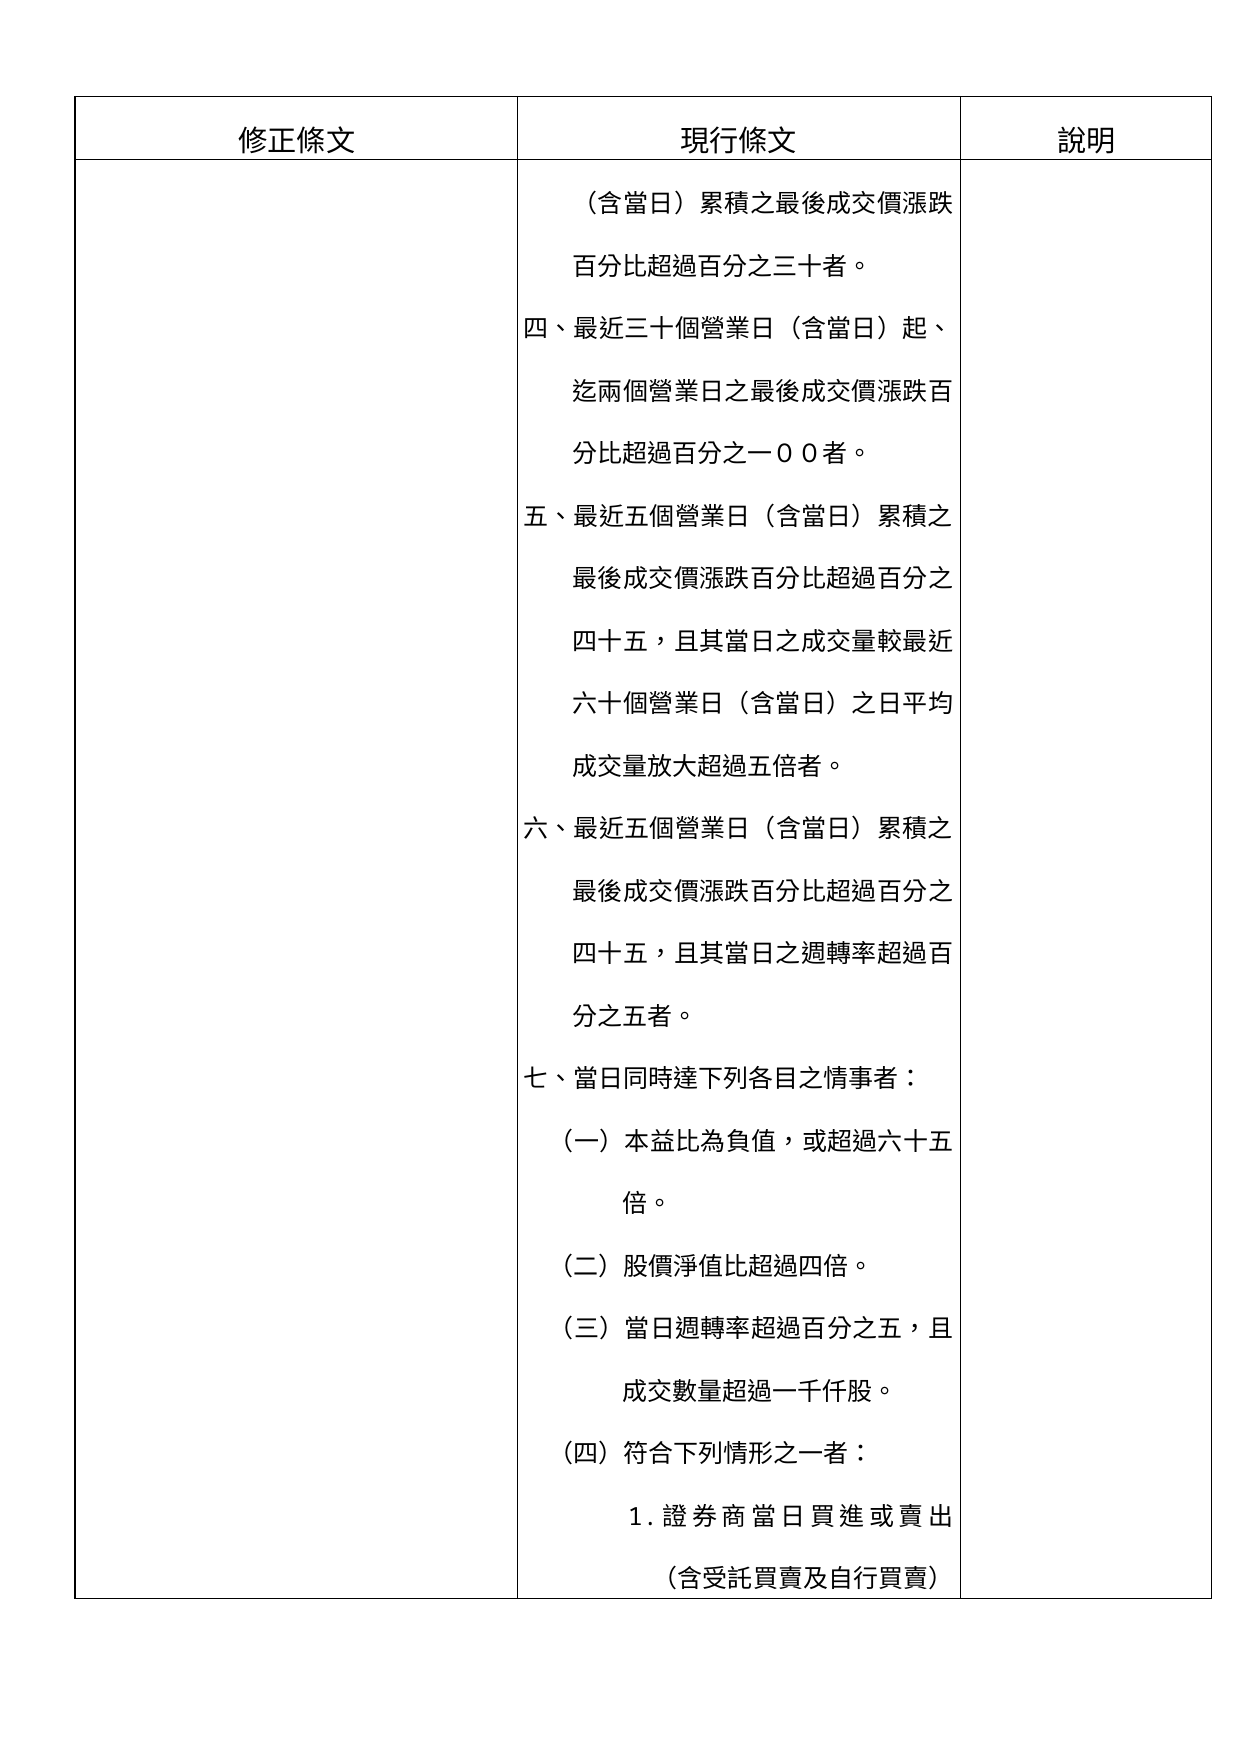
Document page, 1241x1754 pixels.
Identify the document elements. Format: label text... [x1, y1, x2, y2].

table_cell （含當日）累積之最後成交價漲跌百分比超過百分之三十者。 四、最近三十個營業日（含當日）起、迄兩個營業日之最後成交價漲跌百分比超過百分之一００者。 五、最近五個營業日（含當日）累積之最後成交價漲跌百分比超過百分之四十五，且其當日之成交量較最近六十個營業日（含當日）之日平均成交量放大超過五倍者。 六、最近五個營業日（含當日）累積之最後成交價漲跌百分比超過百分之四十五，且其當日之週轉率超過百分之五者。 七、當日同時達下列各目之情事者： （一）本益比為負值，或超過六十五倍。 （二）股價淨值比超過四倍。 （三）當日週轉率超過百分之五，且成交數量超過一千仟股。 （四）符合下列情形之一者： 1.證券商當日買進或賣出（含受託買賣及自行買賣） [518, 160, 960, 1598]
table_cell [76, 160, 517, 1598]
table_header 修正條文 [76, 97, 517, 159]
table_cell [961, 160, 1211, 1598]
table_header 說明 [961, 97, 1211, 159]
table_header 現行條文 [518, 97, 960, 159]
